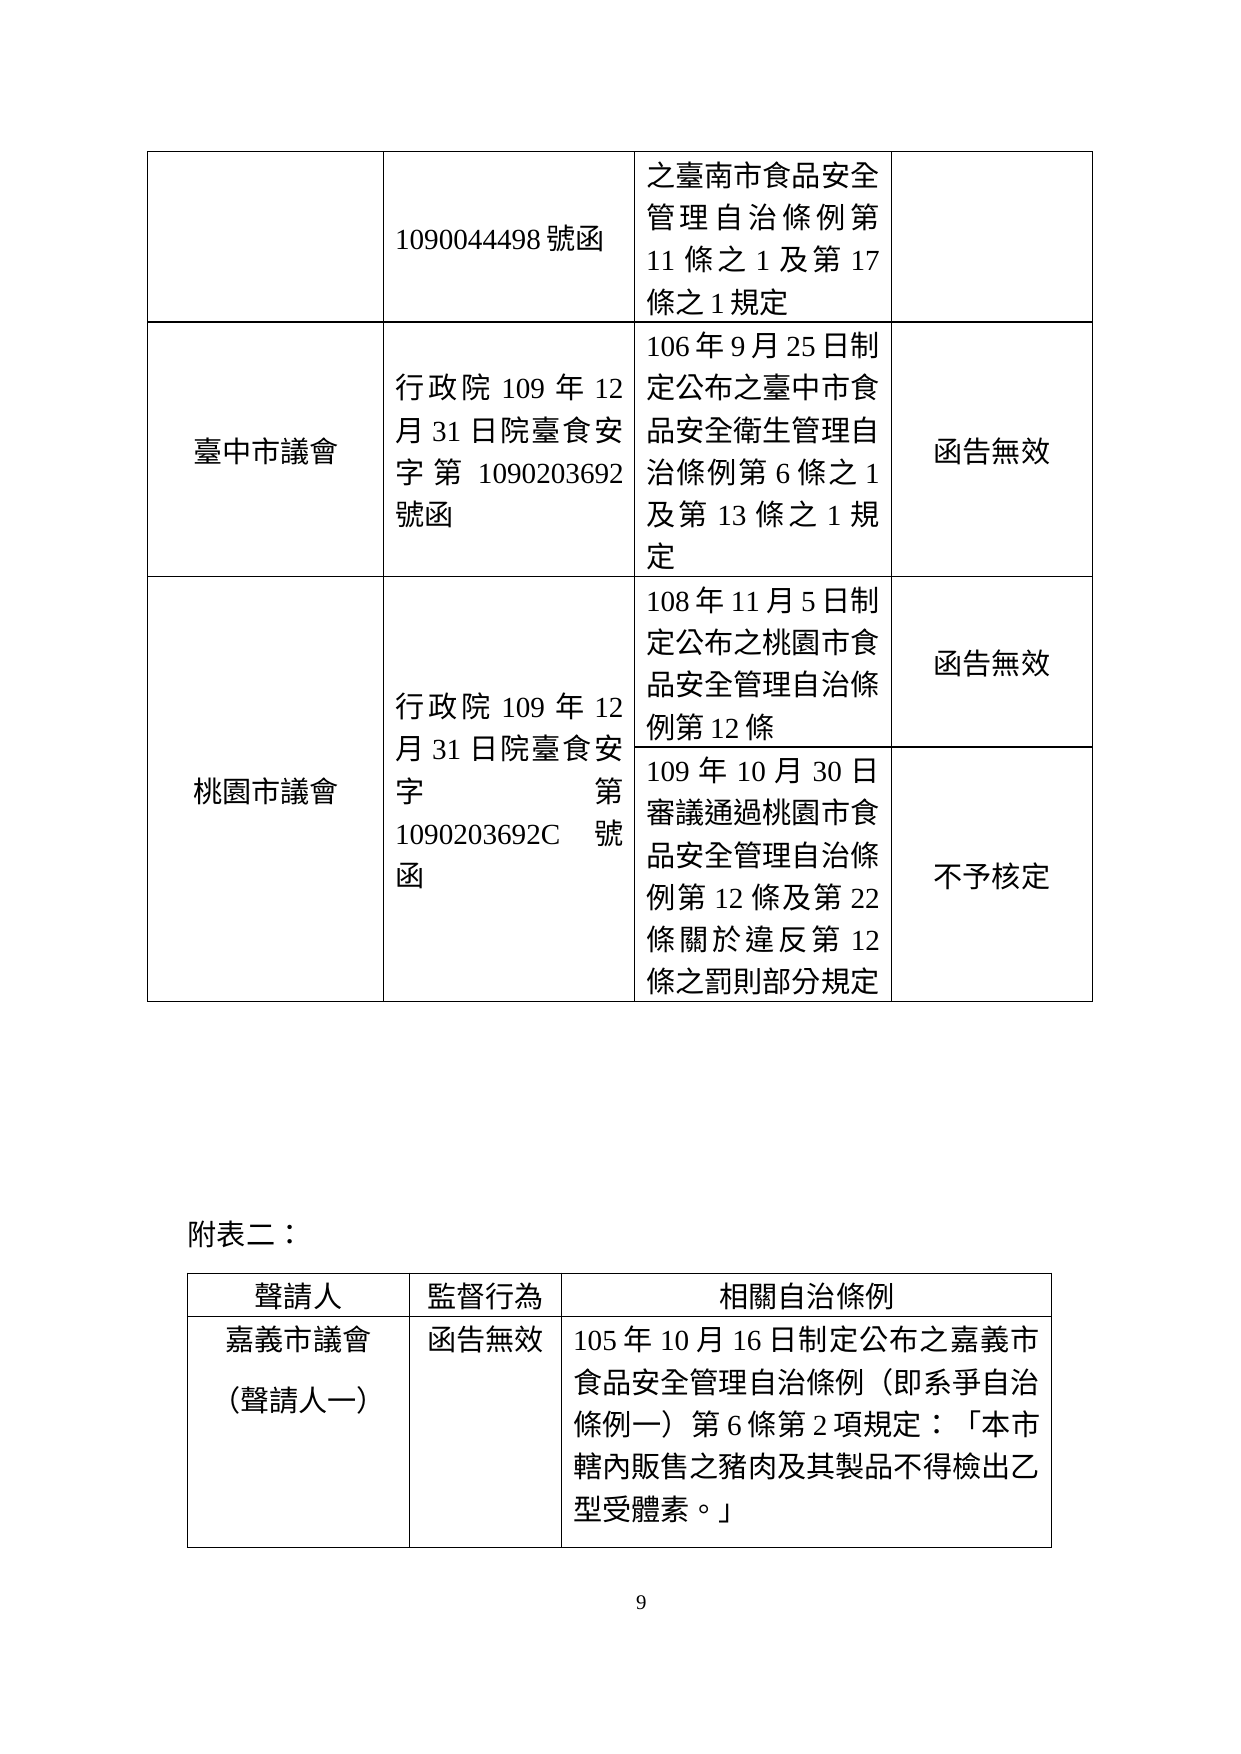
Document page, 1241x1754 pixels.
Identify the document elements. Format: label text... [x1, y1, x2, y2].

table_cell 嘉義市議會 （聲請人一） [188, 1317, 409, 1547]
table_cell 函告無效 [410, 1317, 561, 1547]
table_cell [148, 152, 383, 321]
table_cell [892, 152, 1092, 321]
table_cell 臺中市議會 [148, 323, 383, 576]
text 附表二： [187, 1211, 1053, 1254]
table_cell 108年11月5日制定公布之桃園市食品安全管理自治條例第12條 [635, 577, 891, 746]
table_header 監督行為 [410, 1274, 561, 1316]
table_cell 行政院109年12月31日院臺食安字第1090203692號函 [384, 323, 634, 576]
table_cell 行政院109年12月31日院臺食安字第1090203692C號函 [384, 577, 634, 1001]
table_cell 105年10月16日制定公布之嘉義市食品安全管理自治條例（即系爭自治條例一）第6條第2項規定：「本市轄內販售之豬肉及其製品不得檢出乙型受體素。」 [562, 1317, 1051, 1547]
table_cell 106年9月25日制定公布之臺中市食品安全衛生管理自治條例第6條之1及第13條之1規定 [635, 323, 891, 576]
table_cell 函告無效 [892, 323, 1092, 576]
table_cell 桃園市議會 [148, 577, 383, 1001]
table_cell 不予核定 [892, 748, 1092, 1001]
table_header 聲請人 [188, 1274, 409, 1316]
table_cell 之臺南市食品安全管理自治條例第11條之1及第17條之1規定 [635, 152, 891, 321]
table_header 相關自治條例 [562, 1274, 1051, 1316]
table_cell 1090044498號函 [384, 152, 634, 321]
table_cell 函告無效 [892, 577, 1092, 746]
table_cell 109年10月30日審議通過桃園市食品安全管理自治條例第12條及第22條關於違反第12條之罰則部分規定 [635, 748, 891, 1001]
